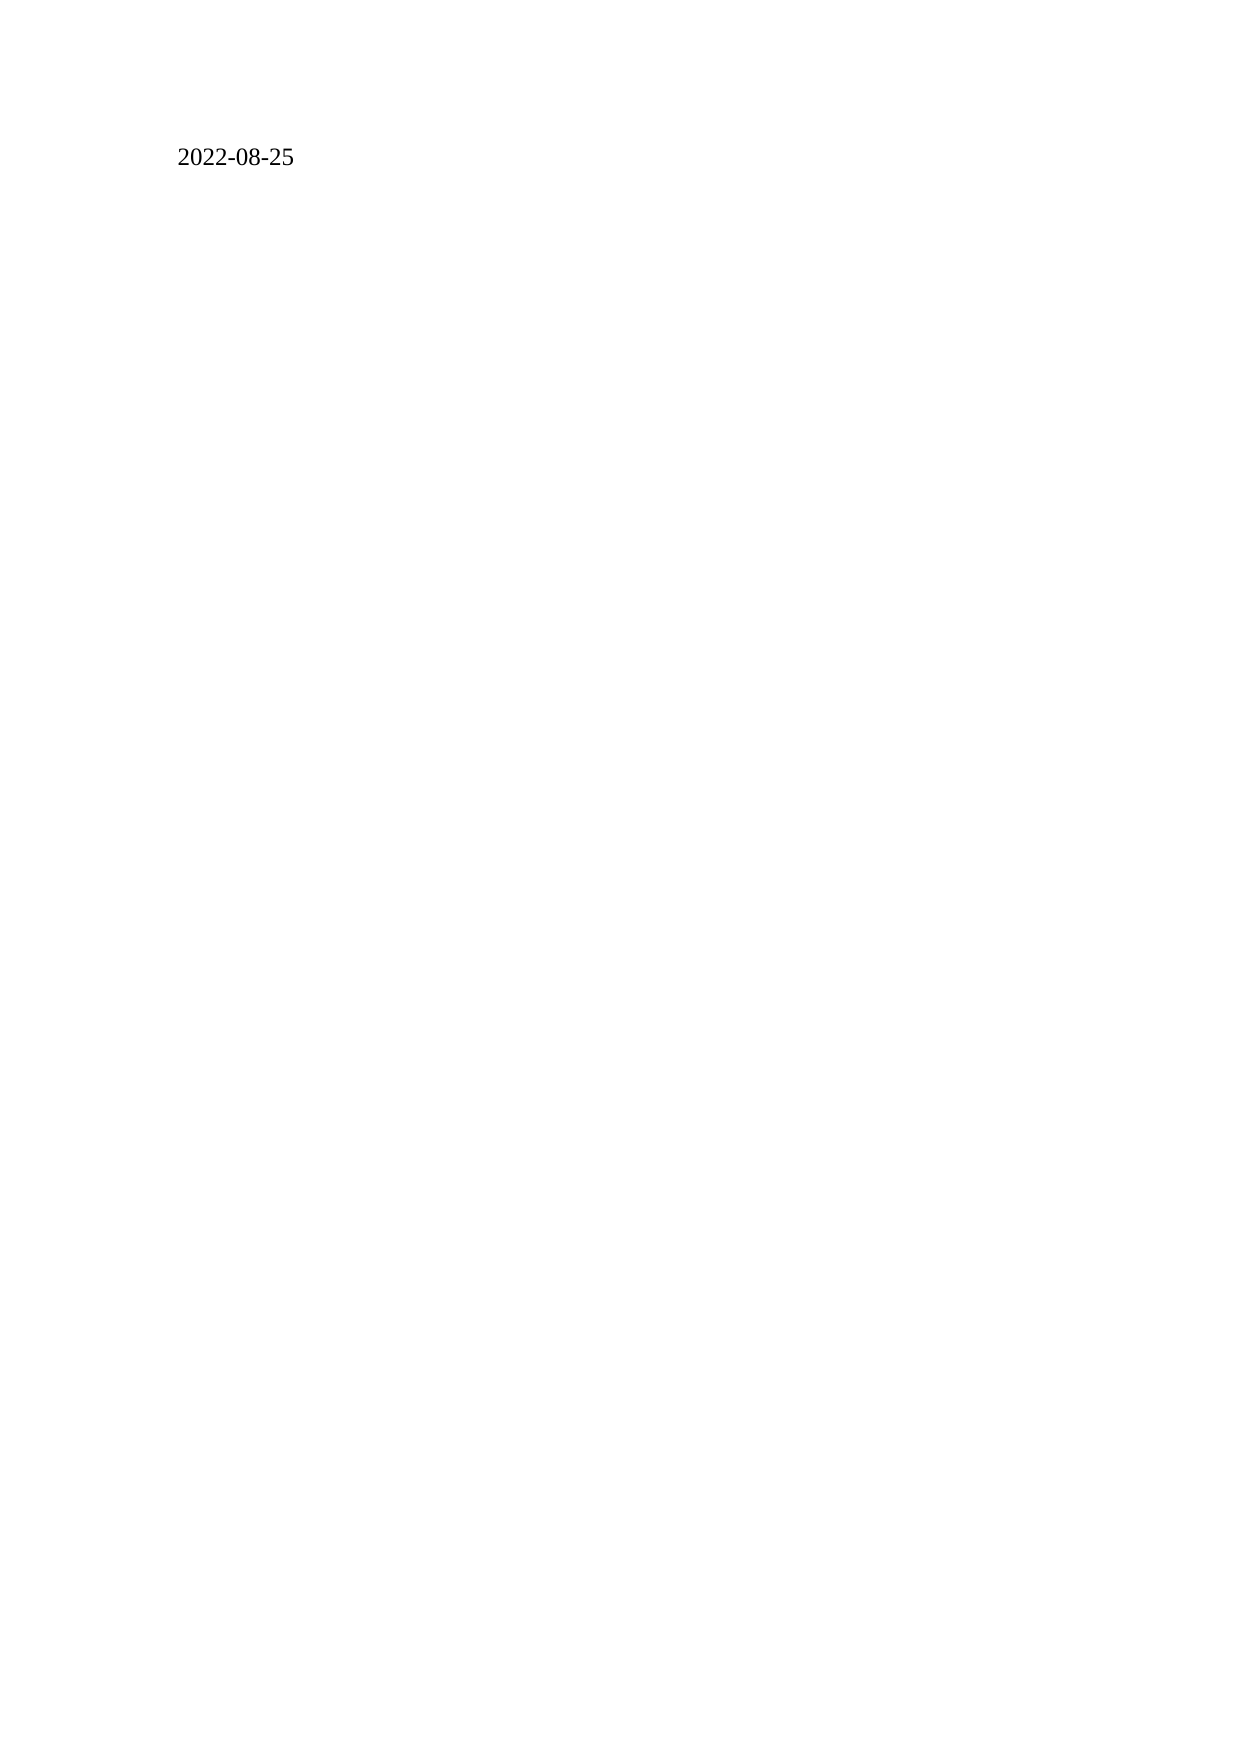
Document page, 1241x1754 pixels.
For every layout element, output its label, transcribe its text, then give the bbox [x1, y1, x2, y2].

text 2022-08-25 [177, 142, 1167, 171]
